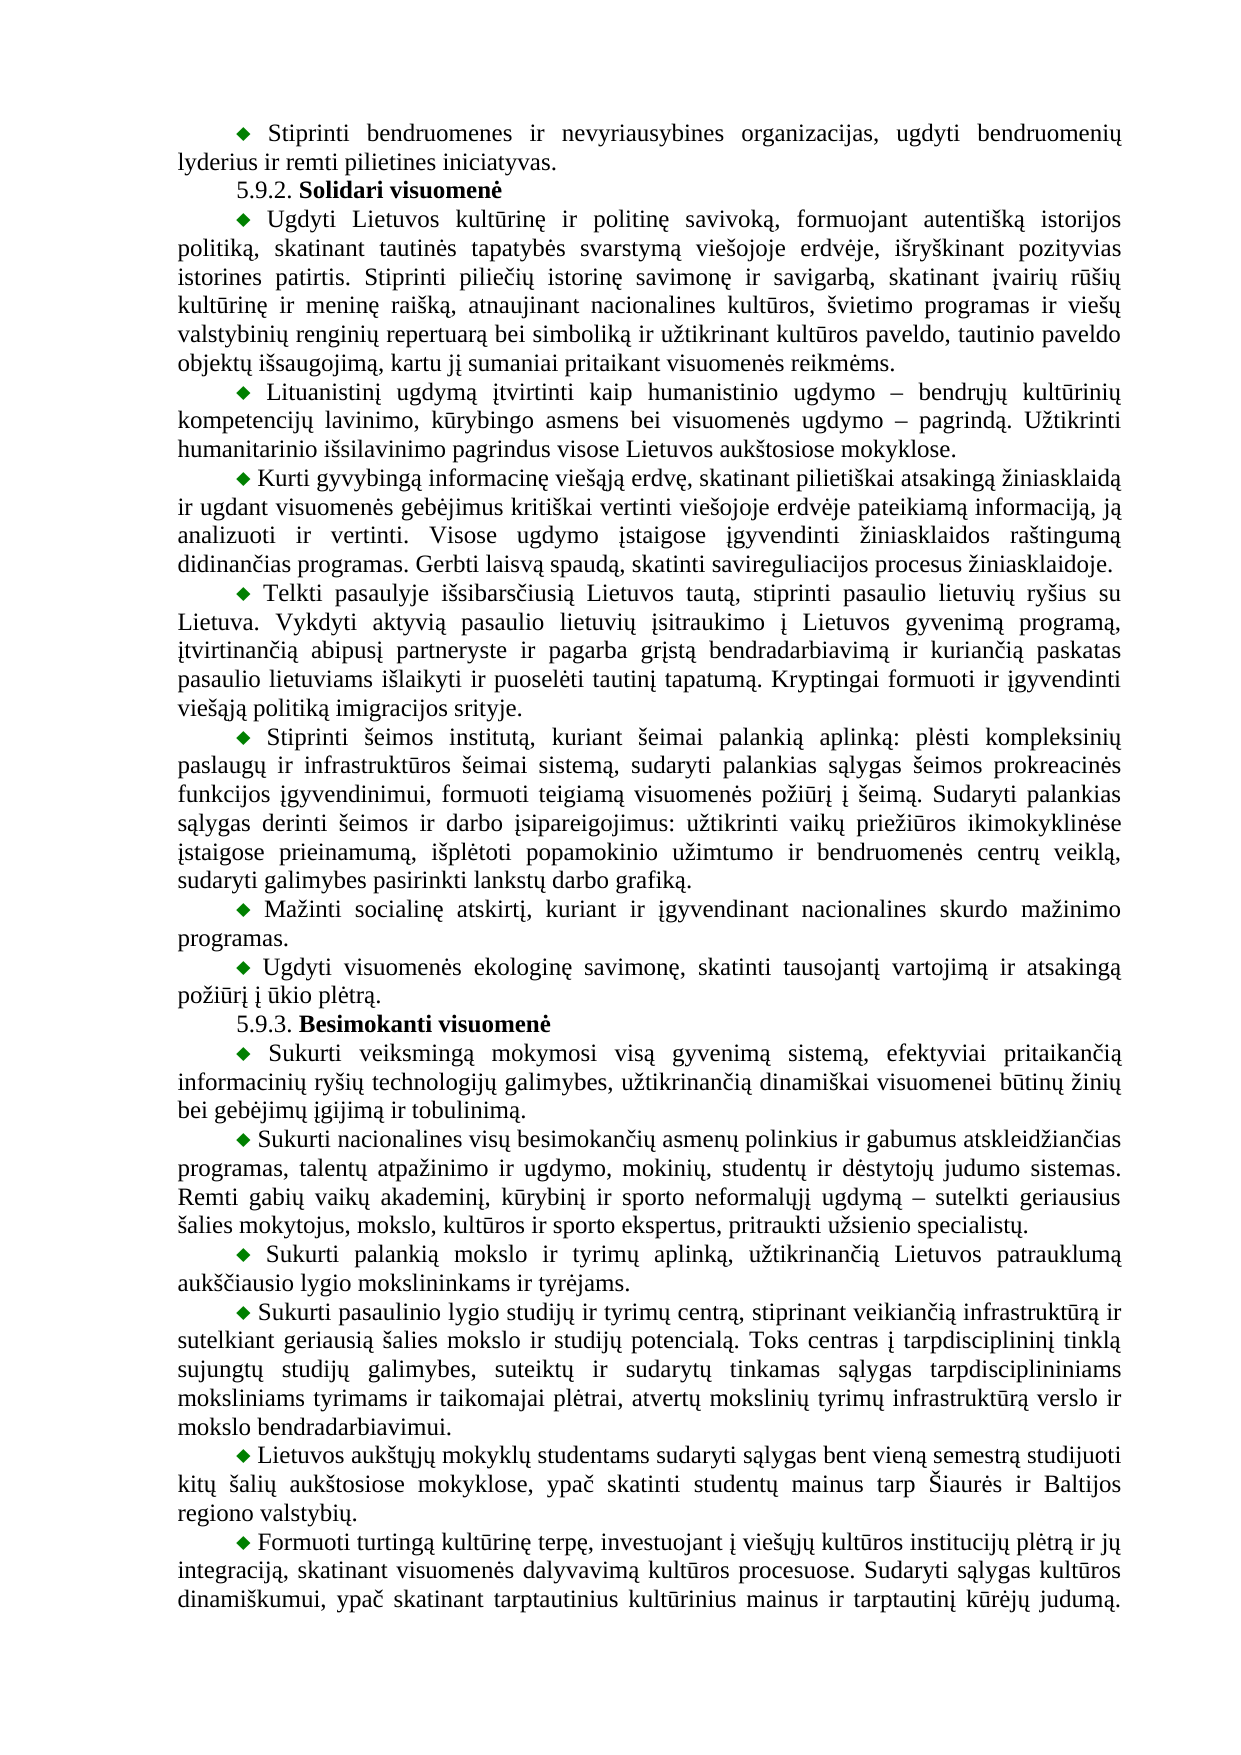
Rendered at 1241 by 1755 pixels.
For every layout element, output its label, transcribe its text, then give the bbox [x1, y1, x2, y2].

text 5.9.3. Besimokanti visuomenė [177, 1009, 1122, 1038]
text  Sukurti pasaulinio lygio studijų ir tyrimų centrą, stiprinant veikiančią infrastruktūrą ir sutelkiant geriausią šalies mokslo ir studijų potencialą. Toks centras į tarpdisciplininį tinklą sujungtų studijų galimybes, suteiktų ir sudarytų tinkamas sąlygas tarpdisciplininiams moksliniams tyrimams ir taikomajai plėtrai, atvertų mokslinių tyrimų infrastruktūrą verslo ir mokslo bendradarbiavimui. [177, 1297, 1122, 1441]
text  Ugdyti Lietuvos kultūrinę ir politinę savivoką, formuojant autentišką istorijos politiką, skatinant tautinės tapatybės svarstymą viešojoje erdvėje, išryškinant pozityvias istorines patirtis. Stiprinti piliečių istorinę savimonę ir savigarbą, skatinant įvairių rūšių kultūrinę ir meninę raišką, atnaujinant nacionalines kultūros, švietimo programas ir viešų valstybinių renginių repertuarą bei simboliką ir užtikrinant kultūros paveldo, tautinio paveldo objektų išsaugojimą, kartu jį sumaniai pritaikant visuomenės reikmėms. [177, 204, 1122, 377]
text  Sukurti palankią mokslo ir tyrimų aplinką, užtikrinančią Lietuvos patrauklumą aukščiausio lygio mokslininkams ir tyrėjams. [177, 1239, 1122, 1297]
text  Telkti pasaulyje išsibarsčiusią Lietuvos tautą, stiprinti pasaulio lietuvių ryšius su Lietuva. Vykdyti aktyvią pasaulio lietuvių įsitraukimo į Lietuvos gyvenimą programą, įtvirtinančią abipusį partneryste ir pagarba grįstą bendradarbiavimą ir kuriančią paskatas pasaulio lietuviams išlaikyti ir puoselėti tautinį tapatumą. Kryptingai formuoti ir įgyvendinti viešąją politiką imigracijos srityje. [177, 578, 1122, 722]
text  Mažinti socialinę atskirtį, kuriant ir įgyvendinant nacionalines skurdo mažinimo programas. [177, 894, 1122, 952]
text  Lietuvos aukštųjų mokyklų studentams sudaryti sąlygas bent vieną semestrą studijuoti kitų šalių aukštosiose mokyklose, ypač skatinti studentų mainus tarp Šiaurės ir Baltijos regiono valstybių. [177, 1441, 1122, 1527]
text  Ugdyti visuomenės ekologinę savimonę, skatinti tausojantį vartojimą ir atsakingą požiūrį į ūkio plėtrą. [177, 952, 1122, 1009]
text  Stiprinti bendruomenes ir nevyriausybines organizacijas, ugdyti bendruomenių lyderius ir remti pilietines iniciatyvas. [177, 118, 1122, 176]
text  Kurti gyvybingą informacinę viešąją erdvę, skatinant pilietiškai atsakingą žiniasklaidą ir ugdant visuomenės gebėjimus kritiškai vertinti viešojoje erdvėje pateikiamą informaciją, ją analizuoti ir vertinti. Visose ugdymo įstaigose įgyvendinti žiniasklaidos raštingumą didinančias programas. Gerbti laisvą spaudą, skatinti savireguliacijos procesus žiniasklaidoje. [177, 463, 1122, 578]
text 5.9.2. Solidari visuomenė [177, 176, 1122, 204]
text  Formuoti turtingą kultūrinę terpę, investuojant į viešųjų kultūros institucijų plėtrą ir jų integraciją, skatinant visuomenės dalyvavimą kultūros procesuose. Sudaryti sąlygas kultūros dinamiškumui, ypač skatinant tarptautinius kultūrinius mainus ir tarptautinį kūrėjų judumą. [177, 1527, 1122, 1613]
text  Sukurti veiksmingą mokymosi visą gyvenimą sistemą, efektyviai pritaikančią informacinių ryšių technologijų galimybes, užtikrinančią dinamiškai visuomenei būtinų žinių bei gebėjimų įgijimą ir tobulinimą. [177, 1038, 1122, 1124]
text  Stiprinti šeimos institutą, kuriant šeimai palankią aplinką: plėsti kompleksinių paslaugų ir infrastruktūros šeimai sistemą, sudaryti palankias sąlygas šeimos prokreacinės funkcijos įgyvendinimui, formuoti teigiamą visuomenės požiūrį į šeimą. Sudaryti palankias sąlygas derinti šeimos ir darbo įsipareigojimus: užtikrinti vaikų priežiūros ikimokyklinėse įstaigose prieinamumą, išplėtoti popamokinio užimtumo ir bendruomenės centrų veiklą, sudaryti galimybes pasirinkti lankstų darbo grafiką. [177, 722, 1122, 894]
text  Sukurti nacionalines visų besimokančių asmenų polinkius ir gabumus atskleidžiančias programas, talentų atpažinimo ir ugdymo, mokinių, studentų ir dėstytojų judumo sistemas. Remti gabių vaikų akademinį, kūrybinį ir sporto neformalųjį ugdymą – sutelkti geriausius šalies mokytojus, mokslo, kultūros ir sporto ekspertus, pritraukti užsienio specialistų. [177, 1124, 1122, 1239]
text  Lituanistinį ugdymą įtvirtinti kaip humanistinio ugdymo – bendrųjų kultūrinių kompetencijų lavinimo, kūrybingo asmens bei visuomenės ugdymo – pagrindą. Užtikrinti humanitarinio išsilavinimo pagrindus visose Lietuvos aukštosiose mokyklose. [177, 377, 1122, 463]
